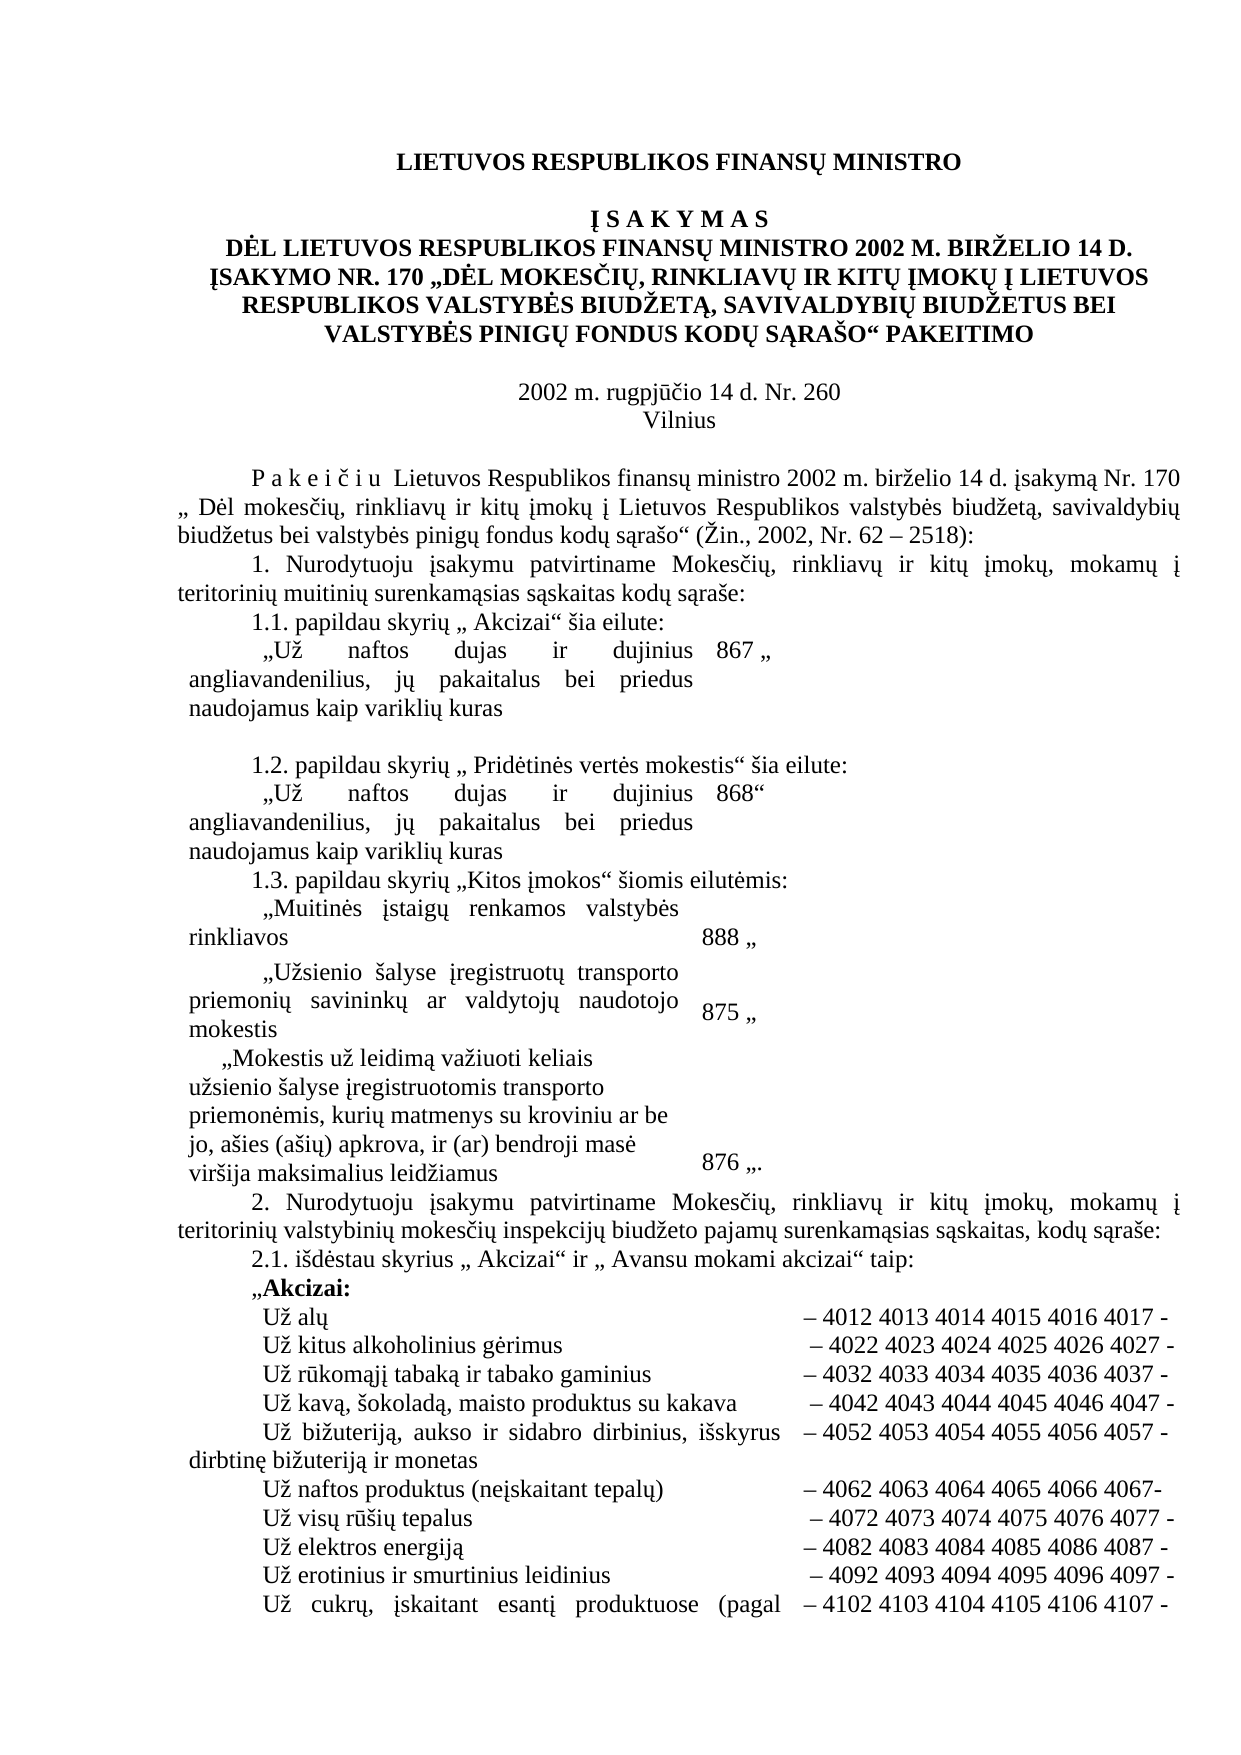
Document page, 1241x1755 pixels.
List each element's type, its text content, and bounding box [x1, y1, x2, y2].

text DĖL LIETUVOS RESPUBLIKOS FINANSŲ MINISTRO 2002 M. BIRŽELIO 14 D. ĮSAKYMO NR. 170 „DĖL MOKESČIŲ, RINKLIAVŲ IR KITŲ ĮMOKŲ Į LIETUVOS RESPUBLIKOS VALSTYBĖS BIUDŽETĄ, SAVIVALDYBIŲ BIUDŽETUS BEI VALSTYBĖS PINIGŲ FONDUS KODŲ SĄRAŠO“ PAKEITIMO [177, 233, 1181, 348]
table_cell – 4052 4053 4054 4055 4056 4057 - [792, 1417, 1228, 1474]
table_cell – 4082 4083 4084 4085 4086 4087 - [792, 1532, 1228, 1560]
table_cell Už elektros energiją [177, 1532, 792, 1560]
table_cell Už visų rūšių tepalus [177, 1503, 792, 1532]
table_cell Už cukrų, įskaitant esantį produktuose (pagal [177, 1589, 792, 1636]
table_cell „Užsienio šalyse įregistruotų transporto priemonių savininkų ar valdytojų naudotojo mokestis [177, 957, 690, 1043]
table_cell – 4072 4073 4074 4075 4076 4077 - [792, 1503, 1228, 1532]
table_cell – 4042 4043 4044 4045 4046 4047 - [792, 1388, 1228, 1417]
text 1. Nurodytuoju įsakymu patvirtiname Mokesčių, rinkliavų ir kitų įmokų, mokamų į teritorinių muitinių surenkamąsias sąskaitas kodų sąraše: [177, 549, 1181, 607]
text Pakeičiu Lietuvos Respublikos finansų ministro 2002 m. birželio 14 d. įsakymą Nr. 170 „ Dėl mokesčių, rinkliavų ir kitų įmokų į Lietuvos Respublikos valstybės biudžetą, savivaldybių biudžetus bei valstybės pinigų fondus kodų sąrašo“ (Žin., 2002, Nr. 62 – 2518): [177, 463, 1181, 549]
table_header „Muitinės įstaigų renkamos valstybės rinkliavos [177, 894, 690, 957]
text 1.1. papildau skyrių „ Akcizai“ šia eilute: [177, 607, 1181, 636]
table_header – 4012 4013 4014 4015 4016 4017 - [792, 1302, 1228, 1330]
text 2.1. išdėstau skyrius „ Akcizai“ ir „ Avansu mokami akcizai“ taip: [177, 1244, 1181, 1273]
text 1.2. papildau skyrių „ Pridėtinės vertės mokestis“ šia eilute: [177, 750, 1181, 778]
table_cell 875 „ [690, 997, 1204, 1043]
table_header Už alų [177, 1302, 792, 1330]
table_cell – 4102 4103 4104 4105 4106 4107 - [792, 1589, 1228, 1636]
text „Akcizai: [177, 1273, 1181, 1302]
table_header „Už naftos dujas ir dujinius angliavandenilius, jų pakaitalus bei priedus naudojamus kaip variklių kuras [177, 636, 705, 750]
table_cell – 4022 4023 4024 4025 4026 4027 - [792, 1330, 1228, 1359]
text LIETUVOS RESPUBLIKOS FINANSŲ MINISTRO [177, 147, 1181, 176]
table_cell Už erotinius ir smurtinius leidinius [177, 1560, 792, 1589]
table_cell – 4062 4063 4064 4065 4066 4067- [792, 1474, 1228, 1503]
table_cell Už kavą, šokoladą, maisto produktus su kakava [177, 1388, 792, 1417]
table_cell Už rūkomąjį tabaką ir tabako gaminius [177, 1359, 792, 1388]
table_cell – 4032 4033 4034 4035 4036 4037 - [792, 1359, 1228, 1388]
table_cell [690, 1043, 1204, 1147]
table_header [690, 894, 1204, 922]
table_cell Už kitus alkoholinius gėrimus [177, 1330, 792, 1359]
table_cell 876 „. [690, 1148, 1204, 1187]
text Vilnius [177, 406, 1181, 434]
table_header 868“ [705, 779, 1206, 865]
text Į S A K Y M A S [177, 204, 1181, 233]
text 1.3. papildau skyrių „Kitos įmokos“ šiomis eilutėmis: [177, 865, 1181, 893]
text 2002 m. rugpjūčio 14 d. Nr. 260 [177, 377, 1181, 406]
table_cell „Mokestis už leidimą važiuoti keliais užsienio šalyse įregistruotomis transporto priemonėmis, kurių matmenys su kroviniu ar be jo, ašies (ašių) apkrova, ir (ar) bendroji masė viršija maksimalius leidžiamus [177, 1043, 690, 1187]
table_cell Už bižuteriją, aukso ir sidabro dirbinius, išskyrus dirbtinę bižuteriją ir monetas [177, 1417, 792, 1474]
table_cell [690, 957, 1204, 997]
text 2. Nurodytuoju įsakymu patvirtiname Mokesčių, rinkliavų ir kitų įmokų, mokamų į teritorinių valstybinių mokesčių inspekcijų biudžeto pajamų surenkamąsias sąskaitas, kodų sąraše: [177, 1187, 1181, 1244]
table_cell 888 „ [690, 922, 1204, 957]
table_cell – 4092 4093 4094 4095 4096 4097 - [792, 1560, 1228, 1589]
table_header „Už naftos dujas ir dujinius angliavandenilius, jų pakaitalus bei priedus naudojamus kaip variklių kuras [177, 779, 705, 865]
table_cell Už naftos produktus (neįskaitant tepalų) [177, 1474, 792, 1503]
table_header 867 „ [705, 636, 1206, 750]
